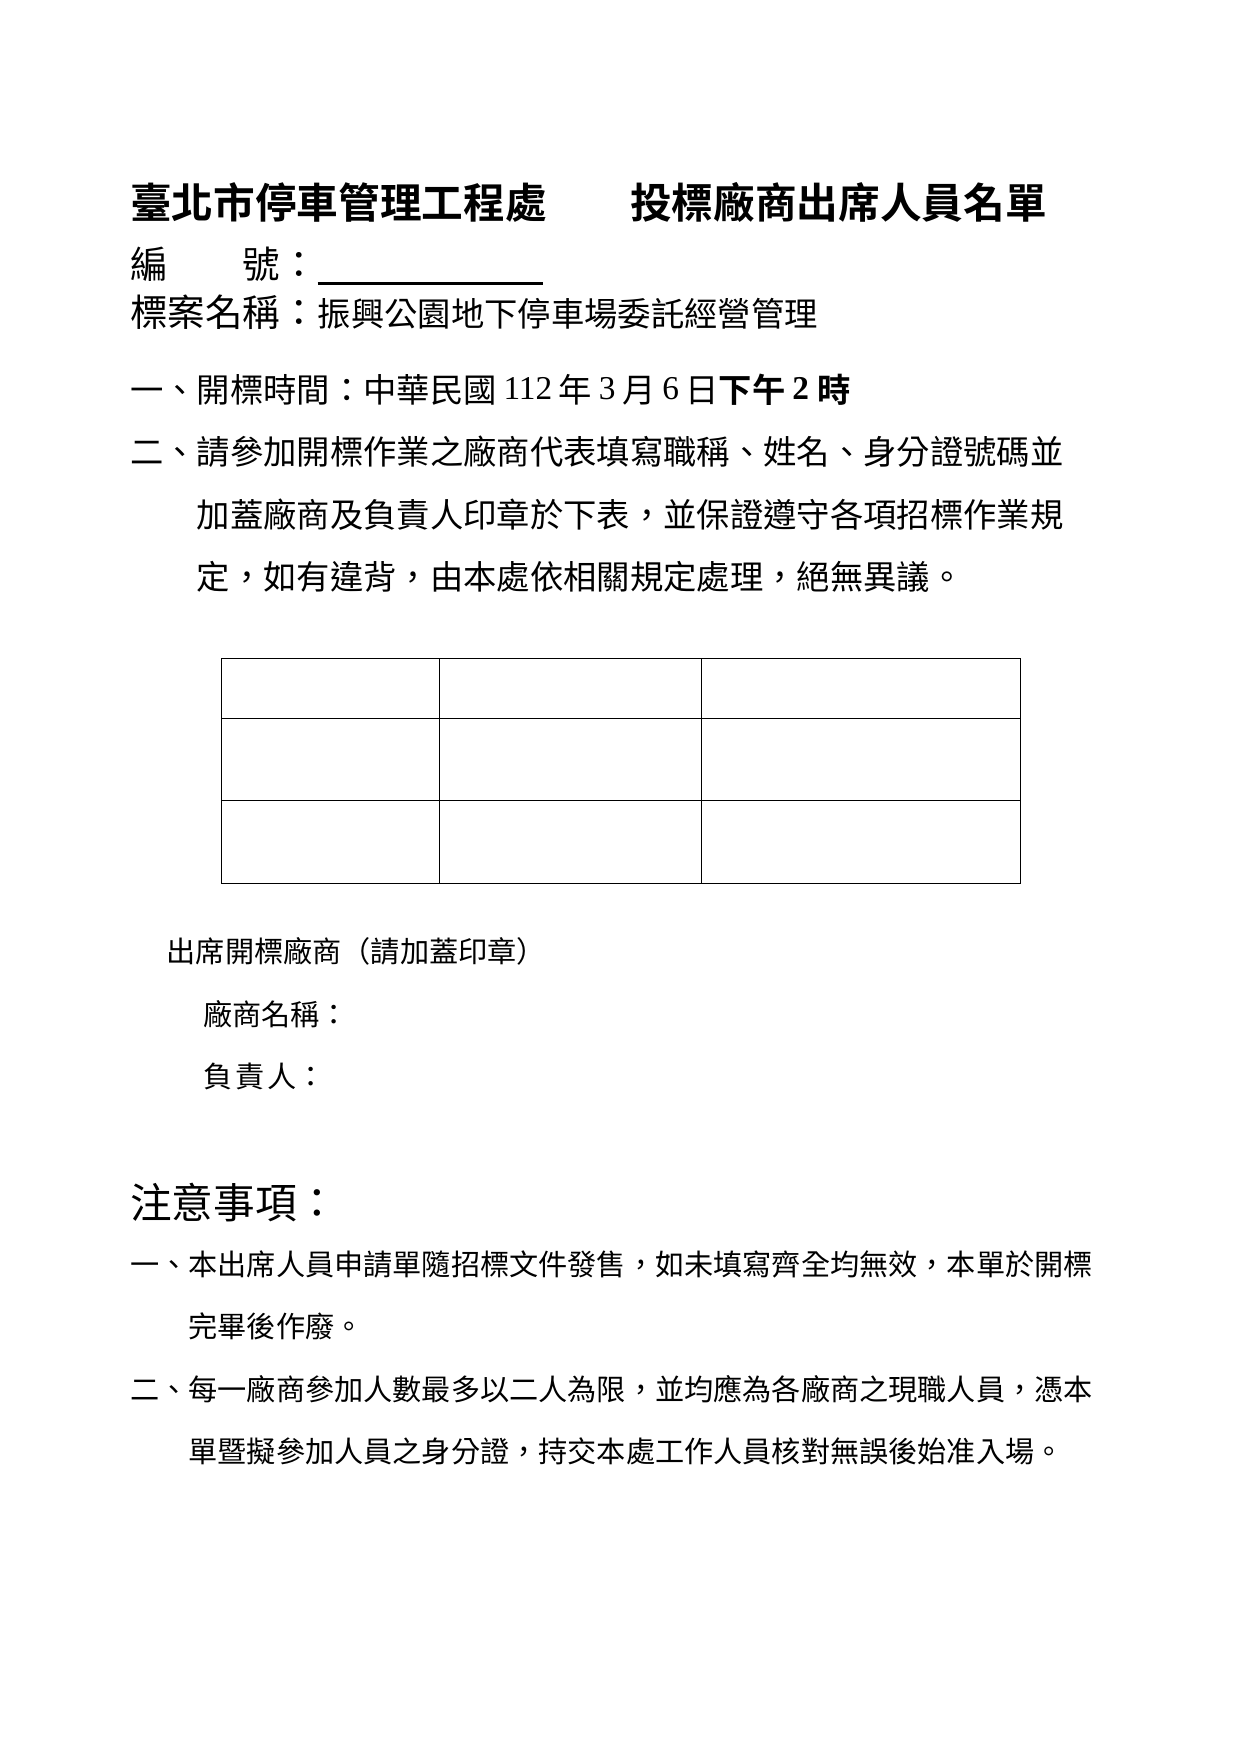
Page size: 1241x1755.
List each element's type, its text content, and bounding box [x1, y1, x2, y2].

table_header 身 分 證 號 碼 [702, 659, 1020, 717]
text 二、請參加開標作業之廠商代表填寫職稱、姓名、身分證號碼並加蓋廠商及負責人印章於下表，並保證遵守各項招標作業規定，如有違背，由本處依相關規定處理，絕無異議。 [130, 408, 1093, 596]
table_cell [222, 719, 439, 800]
table_header 姓 名 [440, 659, 701, 717]
text 注意事項： [130, 1158, 1093, 1221]
text 二、每一廠商參加人數最多以二人為限，並均應為各廠商之現職人員，憑本單暨擬參加人員之身分證，持交本處工作人員核對無誤後始准入場。 [130, 1346, 1093, 1471]
table_cell [702, 801, 1020, 883]
table_cell [440, 719, 701, 800]
text 一、開標時間：中華民國112年3月6日下午2 時 [130, 346, 1093, 408]
text 臺北市停車管理工程處 投標廠商出席人員名單 [130, 158, 1093, 221]
text 編 號： [130, 221, 1093, 283]
text 標案名稱：振興公園地下停車場委託經營管理 [130, 283, 1093, 338]
table_cell [440, 801, 701, 883]
table_header 職 稱 [222, 659, 439, 717]
text 一、本出席人員申請單隨招標文件發售，如未填寫齊全均無效，本單於開標完畢後作廢。 [130, 1221, 1093, 1346]
text 出席開標廠商（請加蓋印章） [130, 908, 1093, 971]
table_cell [702, 719, 1020, 800]
text 廠商名稱： [130, 971, 1093, 1033]
table_cell [222, 801, 439, 883]
text 負責人： [130, 1033, 1093, 1096]
